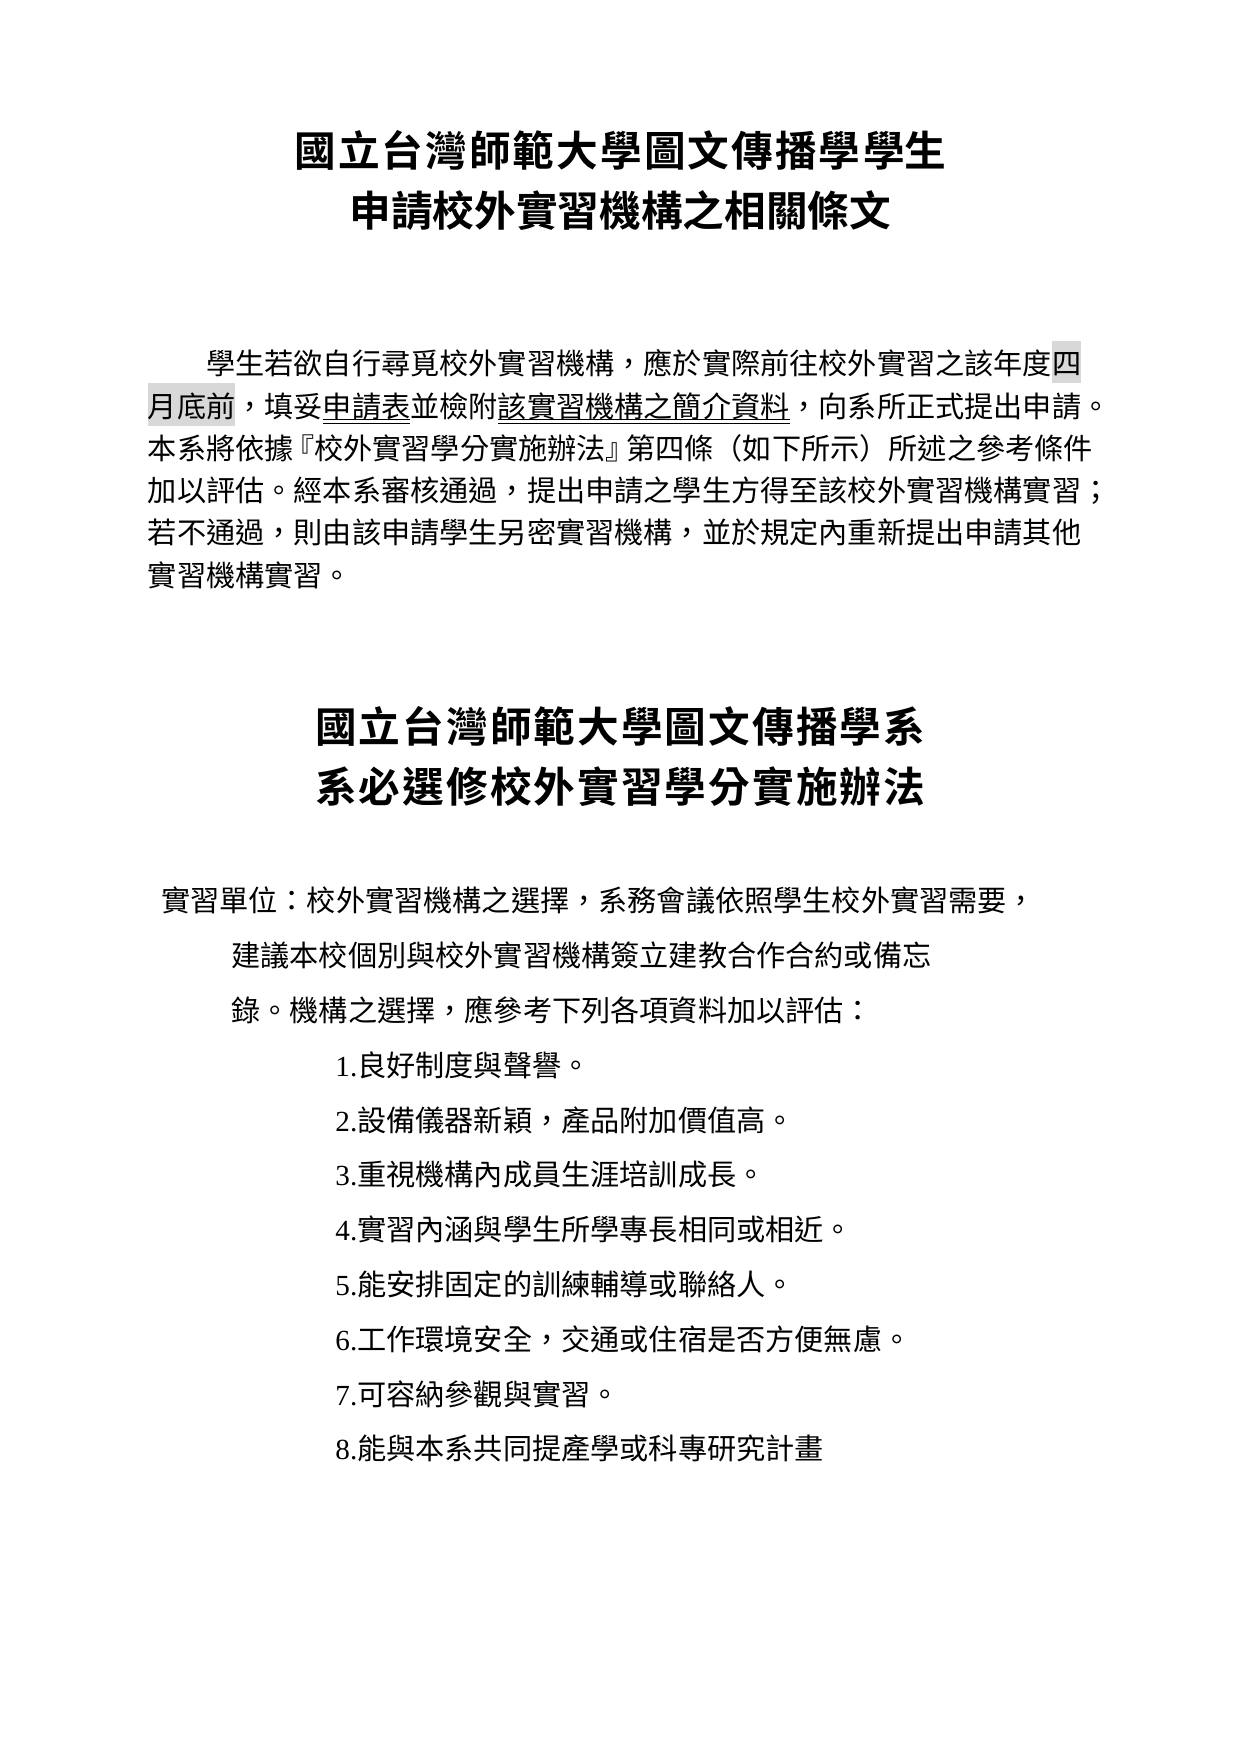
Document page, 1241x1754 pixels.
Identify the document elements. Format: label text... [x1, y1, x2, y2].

text 學生若欲自行尋覓校外實習機構，應於實際前往校外實習之該年度四月底前，填妥申請表並檢附該實習機構之簡介資料，向系所正式提出申請。本系將依據『校外實習學分實施辦法』第四條（如下所示）所述之參考條件加以評估。經本系審核通過，提出申請之學生方得至該校外實習機構實習；若不通過，則由該申請學生另密實習機構，並於規定內重新提出申請其他實習機構實習。 [148, 341, 1092, 595]
text 3.重視機構內成員生涯培訓成長。 [335, 1152, 1092, 1194]
text 國立台灣師範大學圖文傳播學系 [148, 694, 1092, 754]
text 建議本校個別與校外實習機構簽立建教合作合約或備忘 [148, 933, 1092, 975]
text 國立台灣師範大學圖文傳播學學生 [148, 118, 1092, 178]
text 8.能與本系共同提產學或科專研究計畫 [335, 1426, 1092, 1468]
text 7.可容納參觀與實習。 [335, 1371, 1092, 1413]
text 6.工作環境安全，交通或住宿是否方便無慮。 [335, 1316, 1092, 1359]
text 實習單位：校外實習機構之選擇，系務會議依照學生校外實習需要， [148, 878, 1092, 920]
text 4.實習內涵與學生所學專長相同或相近。 [335, 1207, 1092, 1249]
text 2.設備儀器新穎，產品附加價值高。 [335, 1097, 1092, 1139]
text 系必選修校外實習學分實施辦法 [148, 754, 1092, 814]
text 1.良好制度與聲譽。 [335, 1042, 1092, 1085]
text 錄。機構之選擇，應參考下列各項資料加以評估： [148, 988, 1092, 1030]
text 5.能安排固定的訓練輔導或聯絡人。 [335, 1262, 1092, 1304]
text 申請校外實習機構之相關條文 [148, 178, 1092, 239]
